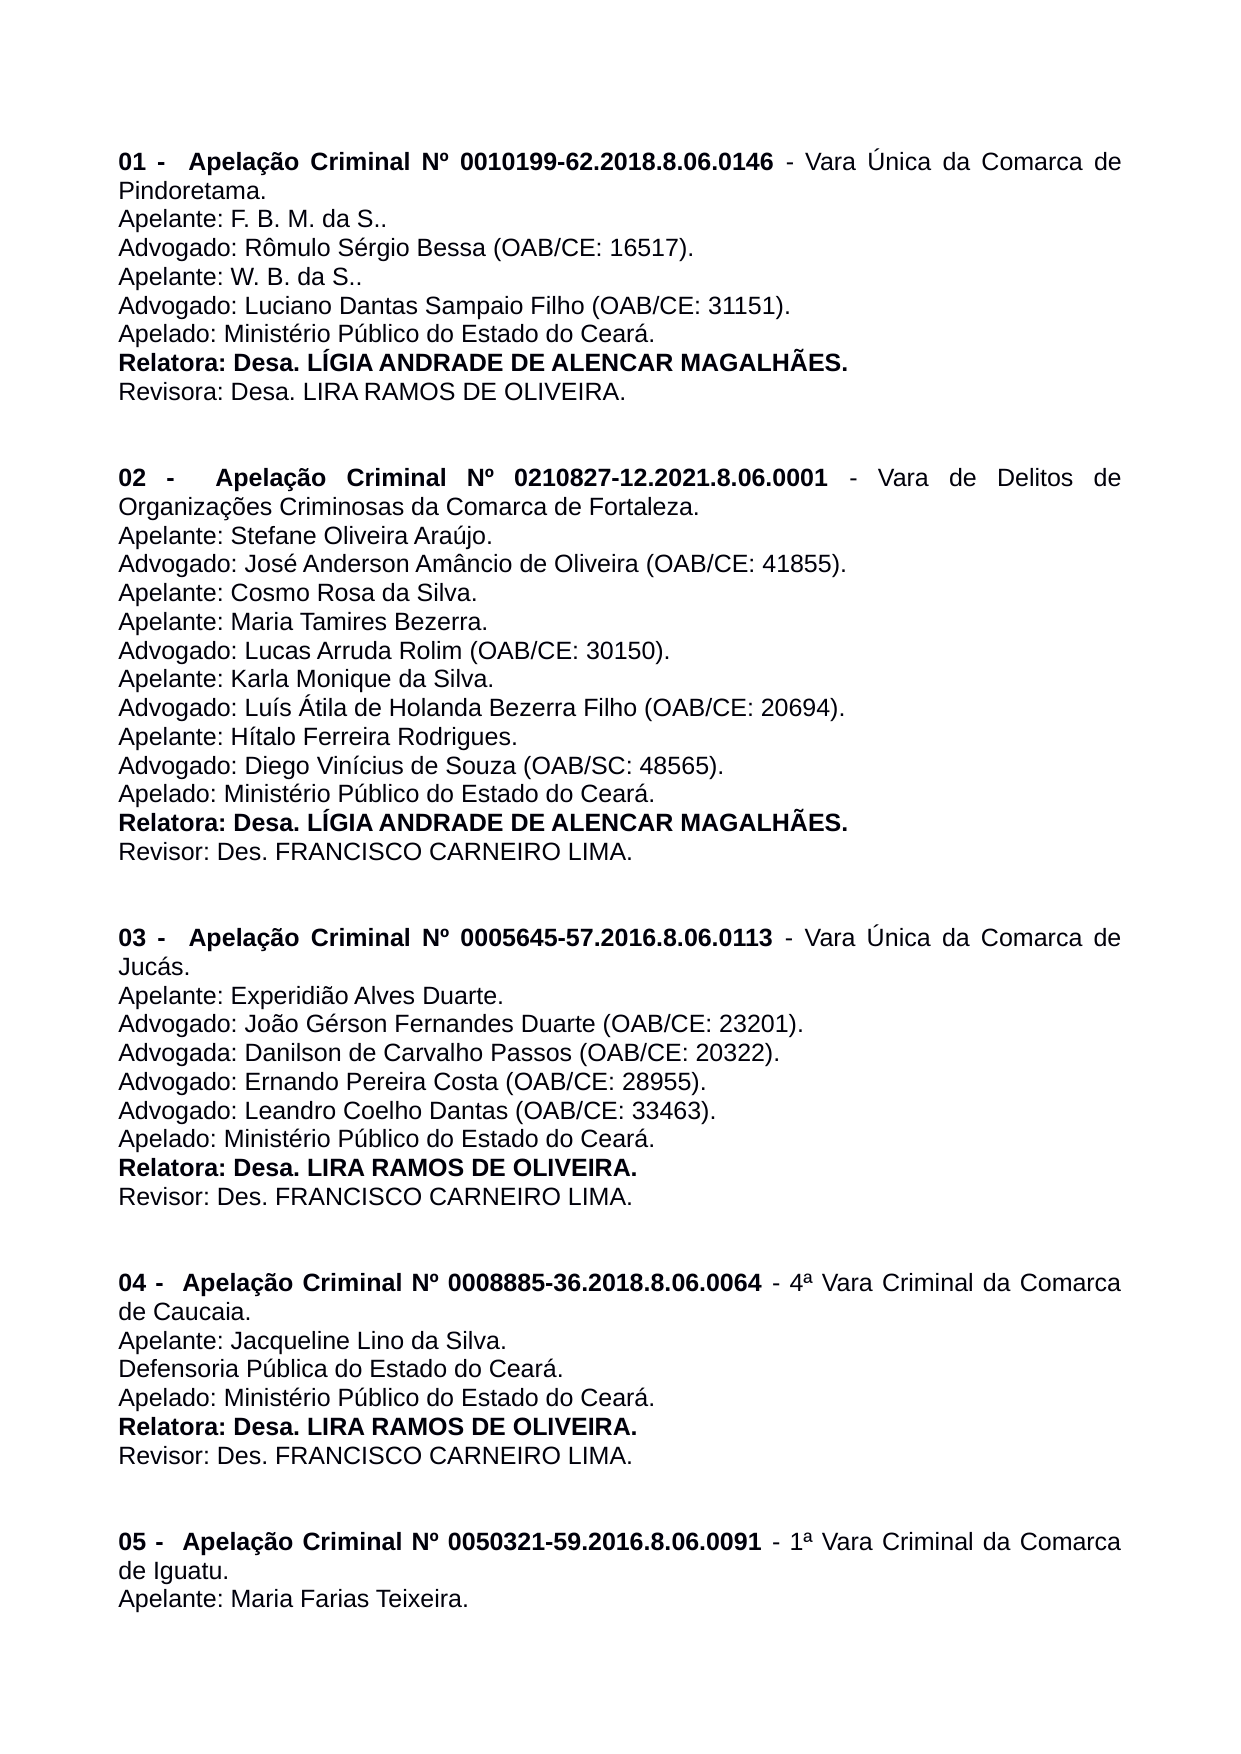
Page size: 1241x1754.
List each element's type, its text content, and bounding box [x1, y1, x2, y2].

text Relatora: Desa. LÍGIA ANDRADE DE ALENCAR MAGALHÃES. [118, 808, 1122, 837]
text Apelante: Karla Monique da Silva. [118, 664, 1122, 693]
text Relatora: Desa. LÍGIA ANDRADE DE ALENCAR MAGALHÃES. [118, 348, 1122, 377]
text Apelante: Cosmo Rosa da Silva. [118, 578, 1122, 607]
text Advogado: Luís Átila de Holanda Bezerra Filho (OAB/CE: 20694). [118, 693, 1122, 722]
text Apelante: Jacqueline Lino da Silva. [118, 1326, 1122, 1354]
text 05 - Apelação Criminal Nº 0050321-59.2016.8.06.0091 - 1ª Vara Criminal da Comarca de Iguatu. [118, 1527, 1122, 1584]
text Apelante: Hítalo Ferreira Rodrigues. [118, 722, 1122, 751]
text Advogado: José Anderson Amâncio de Oliveira (OAB/CE: 41855). [118, 549, 1122, 578]
text Apelante: Experidião Alves Duarte. [118, 981, 1122, 1009]
text Apelado: Ministério Público do Estado do Ceará. [118, 319, 1122, 348]
text Apelante: W. B. da S.. [118, 262, 1122, 291]
text Defensoria Pública do Estado do Ceará. [118, 1354, 1122, 1383]
text Relatora: Desa. LIRA RAMOS DE OLIVEIRA. [118, 1412, 1122, 1441]
text 03 - Apelação Criminal Nº 0005645-57.2016.8.06.0113 - Vara Única da Comarca de Jucás. [118, 923, 1122, 981]
text 01 - Apelação Criminal Nº 0010199-62.2018.8.06.0146 - Vara Única da Comarca de Pindoretama. [118, 147, 1122, 204]
text Advogado: Rômulo Sérgio Bessa (OAB/CE: 16517). [118, 233, 1122, 262]
text Advogado: Ernando Pereira Costa (OAB/CE: 28955). [118, 1067, 1122, 1096]
text Advogado: Leandro Coelho Dantas (OAB/CE: 33463). [118, 1096, 1122, 1124]
text Advogado: Luciano Dantas Sampaio Filho (OAB/CE: 31151). [118, 291, 1122, 319]
text Revisora: Desa. LIRA RAMOS DE OLIVEIRA. [118, 377, 1122, 406]
text Advogado: Diego Vinícius de Souza (OAB/SC: 48565). [118, 751, 1122, 779]
text Apelante: F. B. M. da S.. [118, 204, 1122, 233]
text Advogado: João Gérson Fernandes Duarte (OAB/CE: 23201). [118, 1009, 1122, 1038]
text Apelante: Stefane Oliveira Araújo. [118, 521, 1122, 549]
text 04 - Apelação Criminal Nº 0008885-36.2018.8.06.0064 - 4ª Vara Criminal da Comarca de Caucaia. [118, 1268, 1122, 1326]
text Apelado: Ministério Público do Estado do Ceará. [118, 779, 1122, 808]
text Advogado: Lucas Arruda Rolim (OAB/CE: 30150). [118, 636, 1122, 664]
text Apelado: Ministério Público do Estado do Ceará. [118, 1124, 1122, 1153]
text Apelante: Maria Farias Teixeira. [118, 1584, 1122, 1613]
text Revisor: Des. FRANCISCO CARNEIRO LIMA. [118, 1182, 1122, 1211]
text Relatora: Desa. LIRA RAMOS DE OLIVEIRA. [118, 1153, 1122, 1182]
text Advogada: Danilson de Carvalho Passos (OAB/CE: 20322). [118, 1038, 1122, 1067]
text 02 - Apelação Criminal Nº 0210827-12.2021.8.06.0001 - Vara de Delitos de Organizações Criminosas da Comarca de Fortaleza. [118, 463, 1122, 521]
text Revisor: Des. FRANCISCO CARNEIRO LIMA. [118, 1441, 1122, 1469]
text Apelado: Ministério Público do Estado do Ceará. [118, 1383, 1122, 1412]
text Apelante: Maria Tamires Bezerra. [118, 607, 1122, 636]
text Revisor: Des. FRANCISCO CARNEIRO LIMA. [118, 837, 1122, 866]
